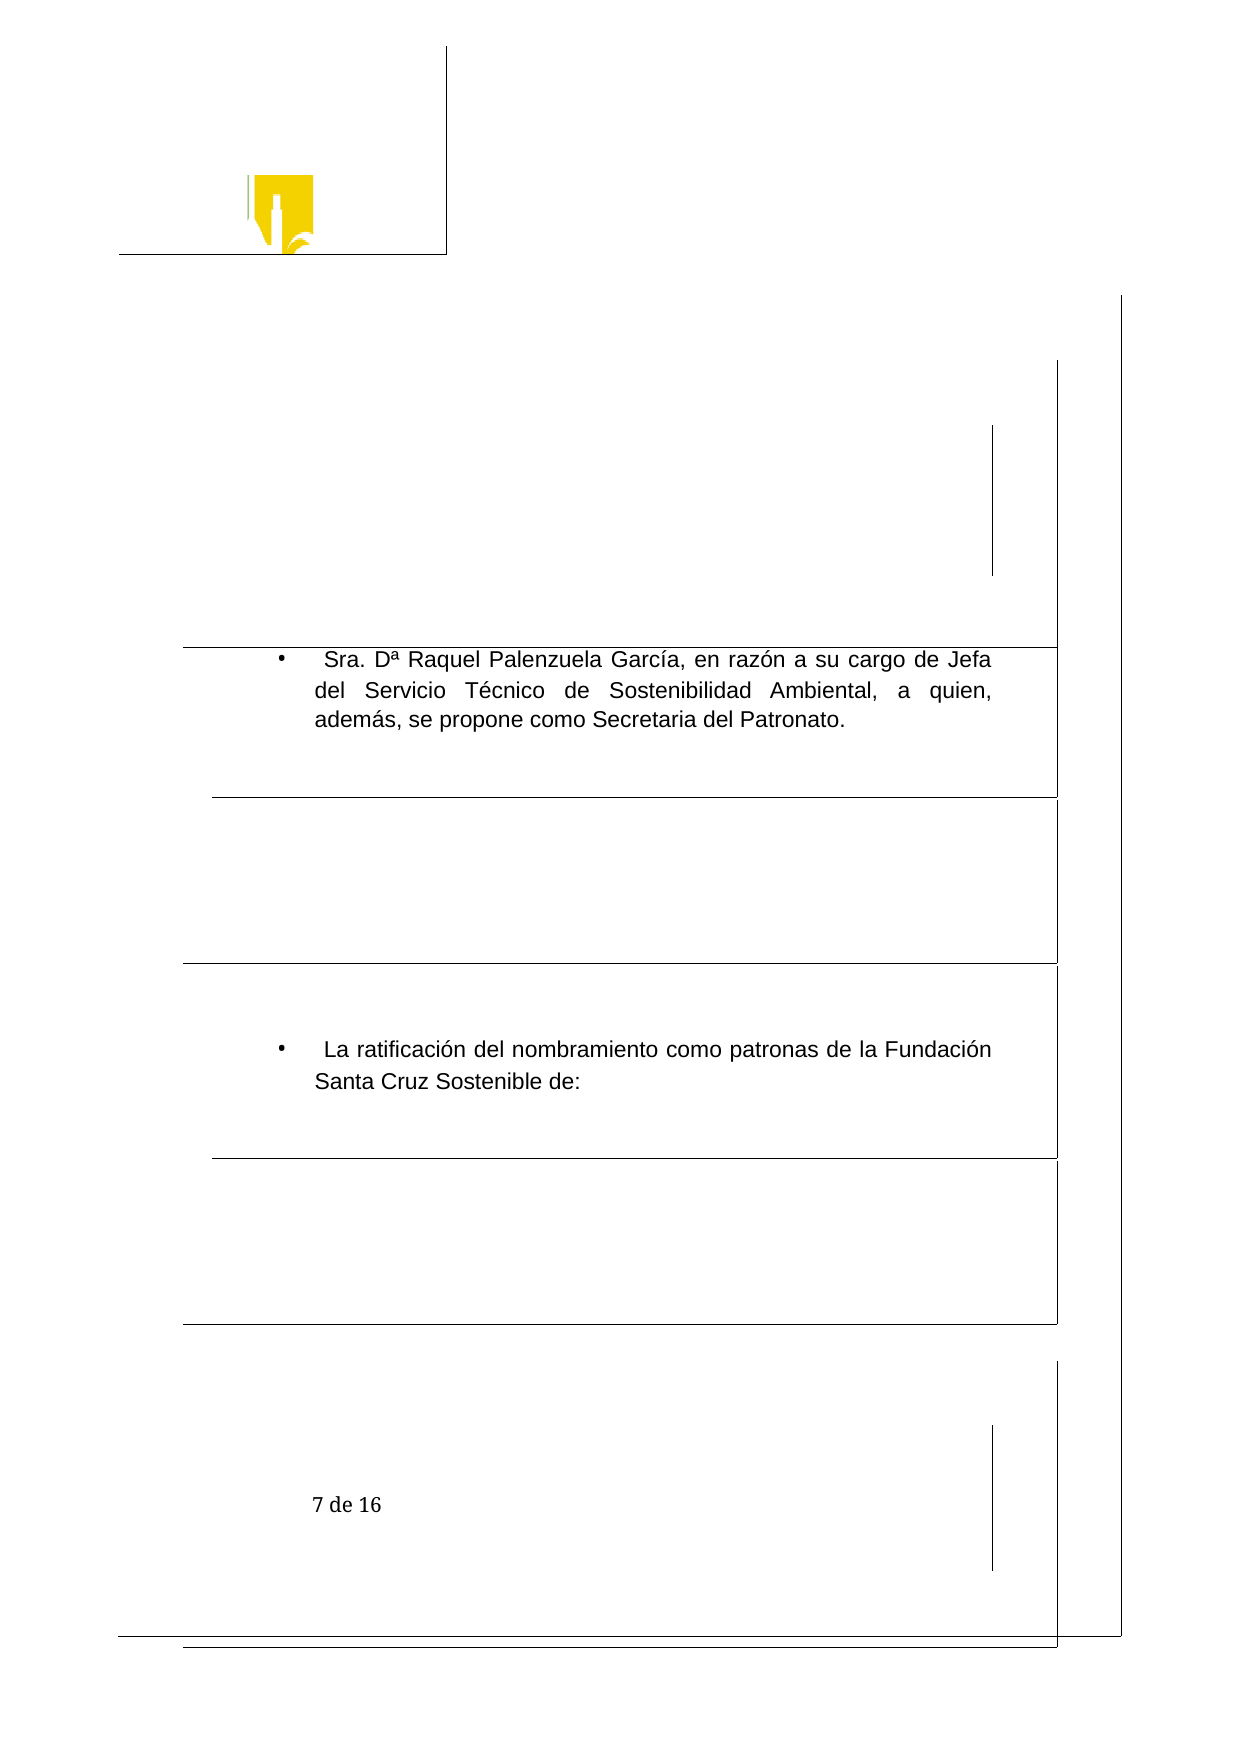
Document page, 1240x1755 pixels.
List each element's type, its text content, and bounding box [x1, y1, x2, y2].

list La ratificación del nombramiento como patronas de la Fundación Santa Cruz Sostenible de: [212, 966, 1057, 1158]
list Sra. Dª Raquel Palenzuela García, en razón a su cargo de Jefa del Servicio Técnico de Sostenibilidad Ambiental, a quien, además, se propone como Secretaria del Patronato. [212, 576, 1057, 797]
